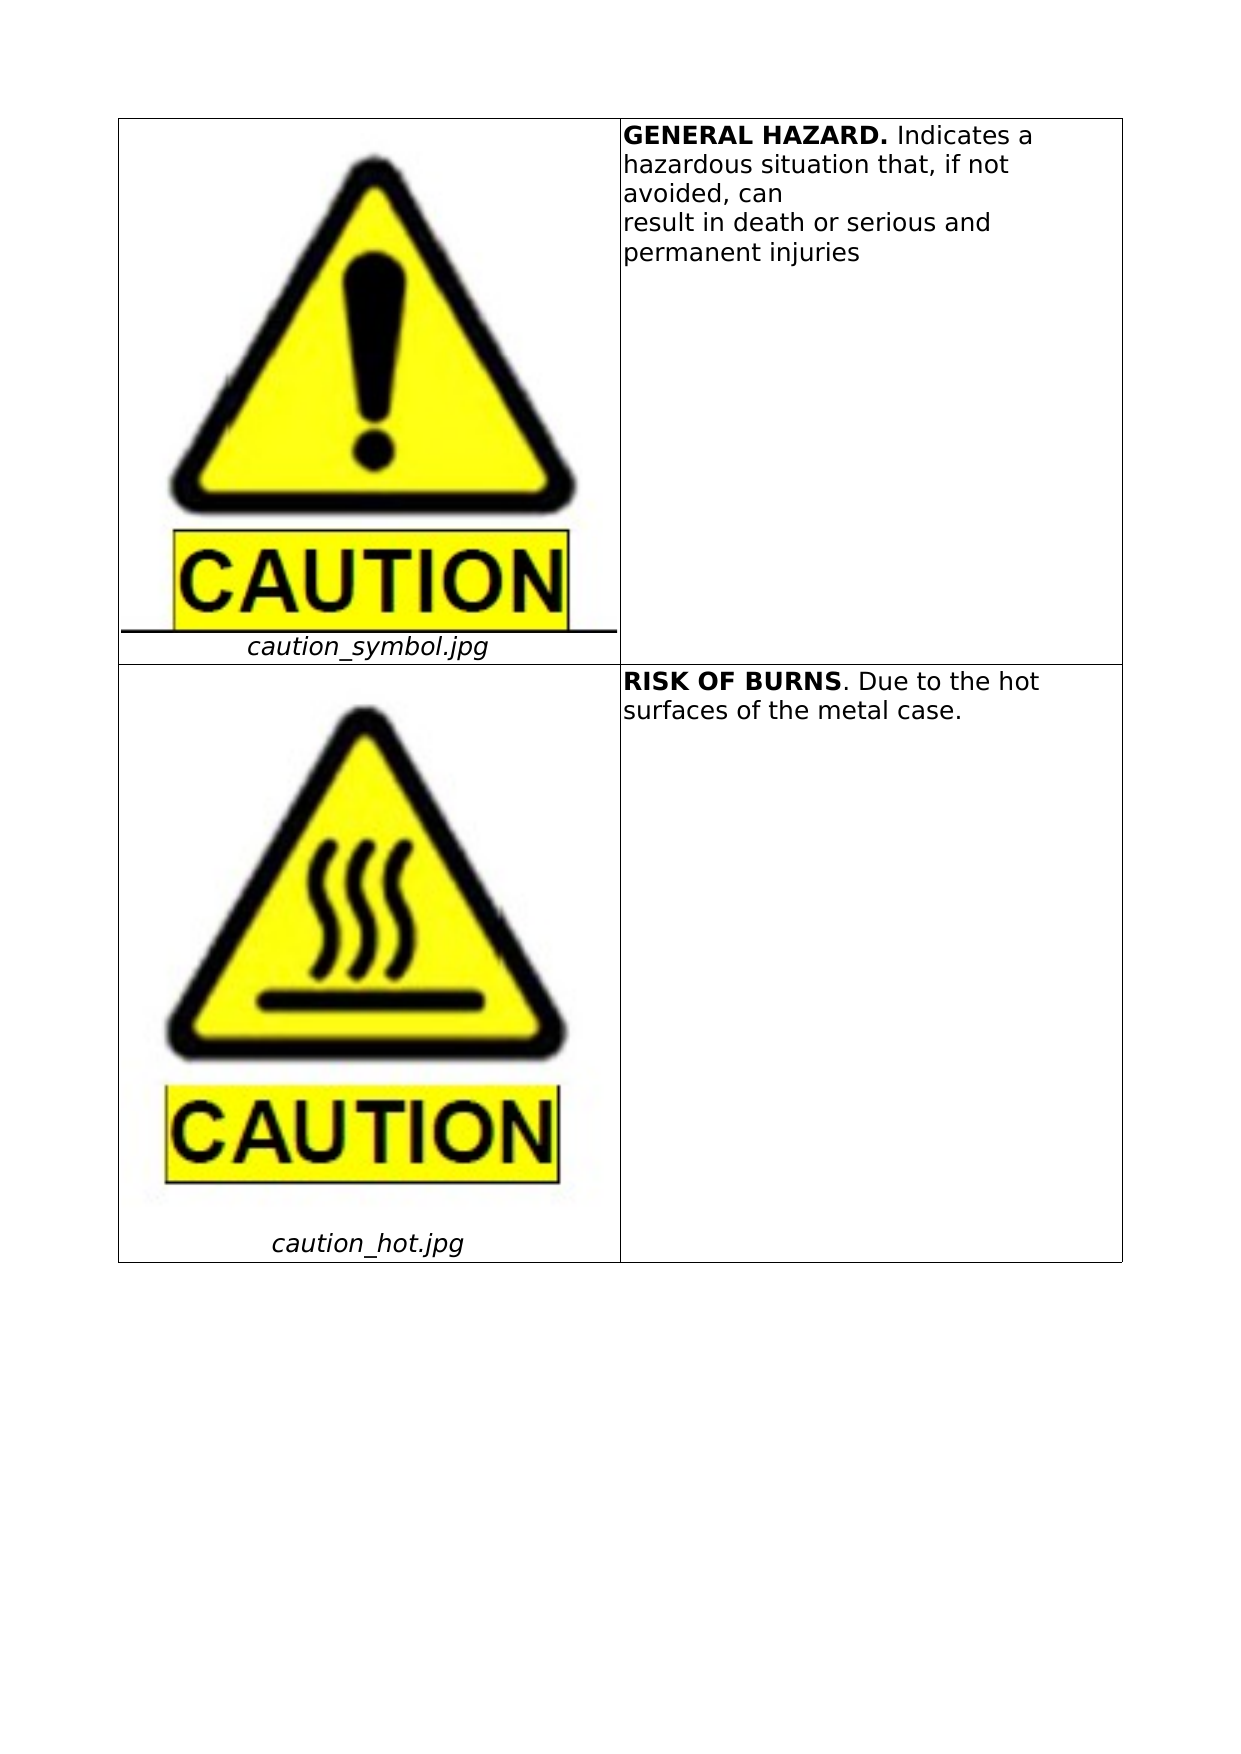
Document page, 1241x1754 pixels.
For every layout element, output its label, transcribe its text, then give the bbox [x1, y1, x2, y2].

table_cell [119, 665, 620, 1262]
picture [121, 679, 618, 1230]
picture [121, 133, 618, 633]
table_cell GENERAL HAZARD. Indicates a hazardous situation that, if not avoided, can result in death or serious and permanent injuries [621, 119, 1122, 664]
table_cell [119, 119, 620, 664]
table_cell RISK OF BURNS. Due to the hot surfaces of the metal case. [621, 665, 1122, 1262]
